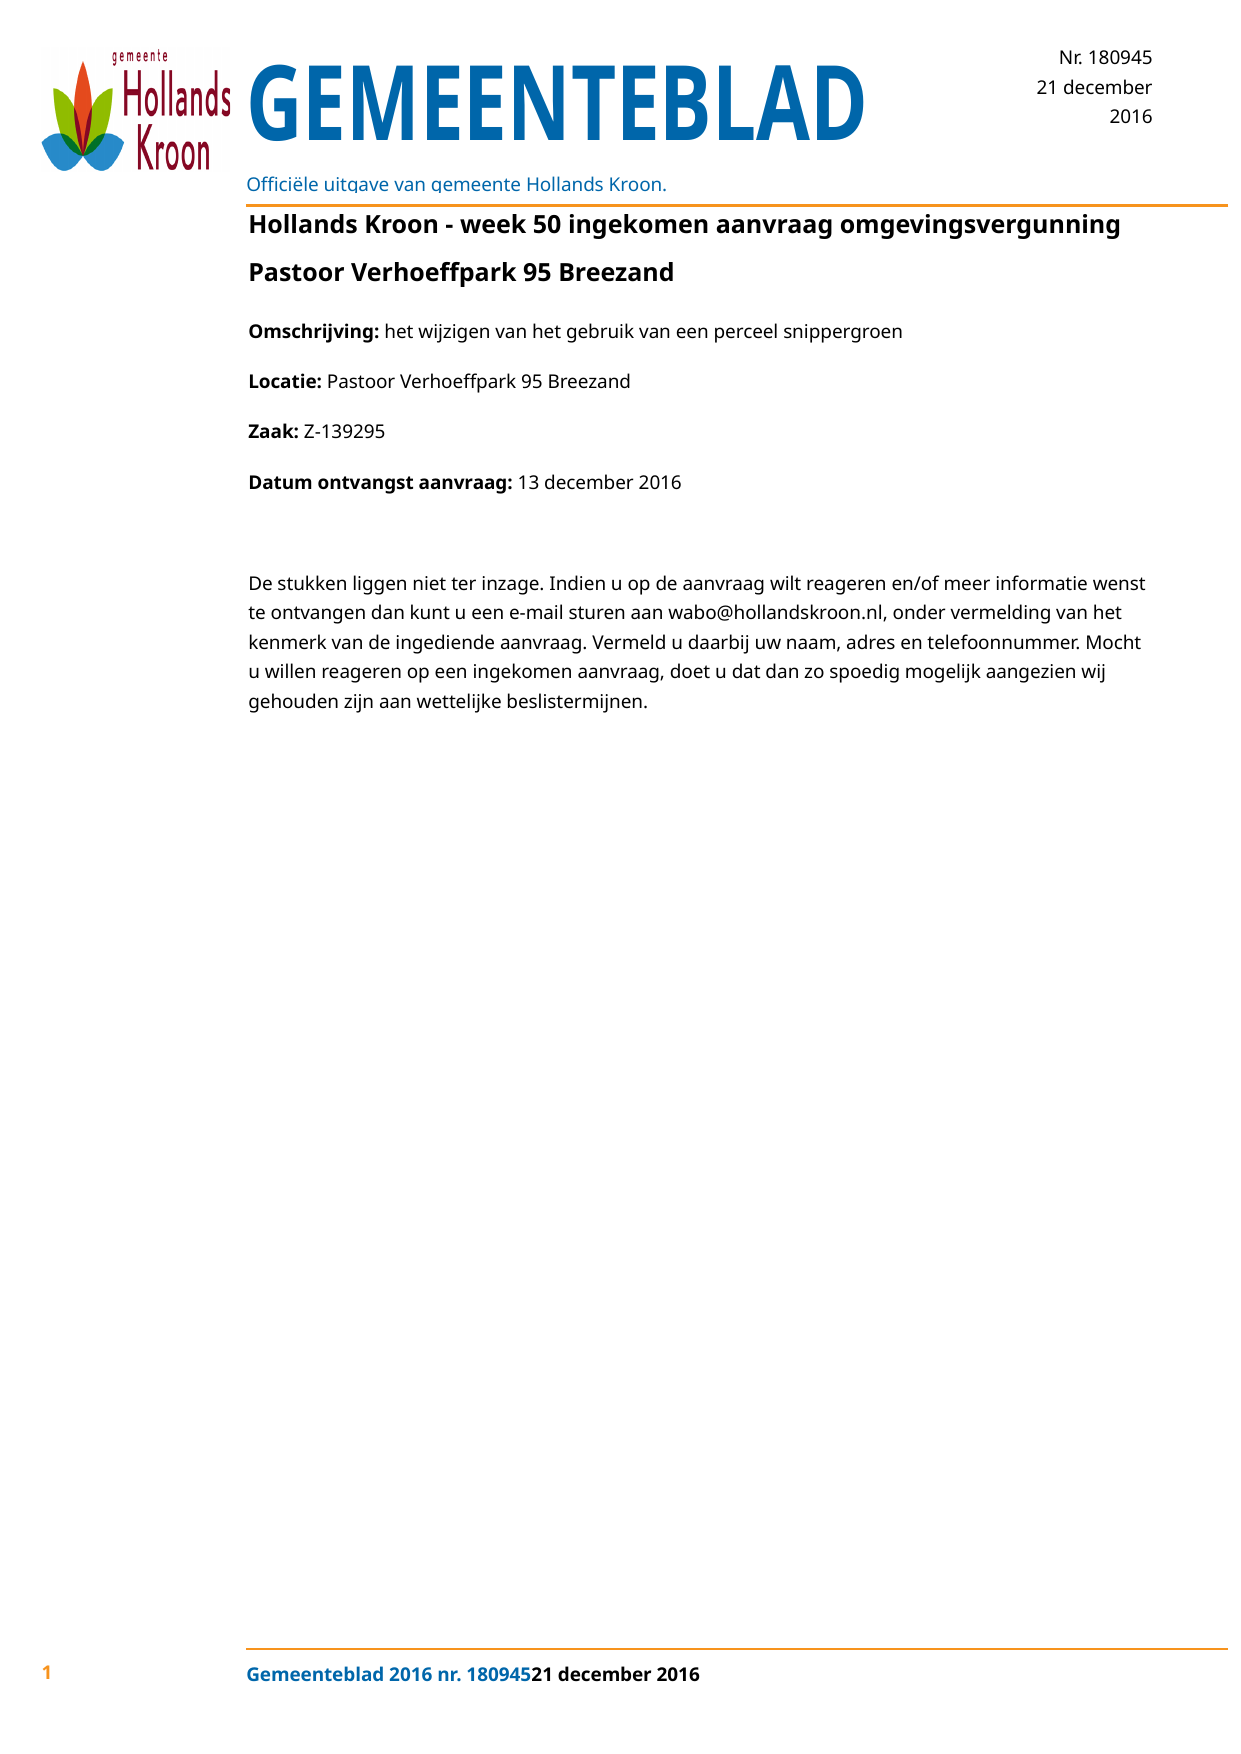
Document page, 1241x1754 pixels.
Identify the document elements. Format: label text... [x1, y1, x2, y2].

text Locatie: Pastoor Verhoeffpark 95 Breezand [248, 368, 1152, 394]
text Omschrijving: het wijzigen van het gebruik van een perceel snippergroen [248, 318, 1152, 344]
text Hollands Kroon - week 50 ingekomen aanvraag omgevingsvergunning Pastoor Verhoeffpark 95 Breezand [248, 207, 1152, 288]
text De stukken liggen niet ter inzage. Indien u op de aanvraag wilt reageren en/of meer informatie wenst te ontvangen dan kunt u een e-mail sturen aan wabo@hollandskroon.nl, onder vermelding van het kenmerk van de ingediende aanvraag. Vermeld u daarbij uw naam, adres en telefoonnummer. Mocht u willen reageren op een ingekomen aanvraag, doet u dat dan zo spoedig mogelijk aangezien wij gehouden zijn aan wettelijke beslistermijnen. [248, 570, 1152, 714]
picture [41, 47, 231, 172]
text Zaak: Z-139295 [248, 419, 1152, 444]
text Datum ontvangst aanvraag: 13 december 2016 [248, 469, 1152, 495]
